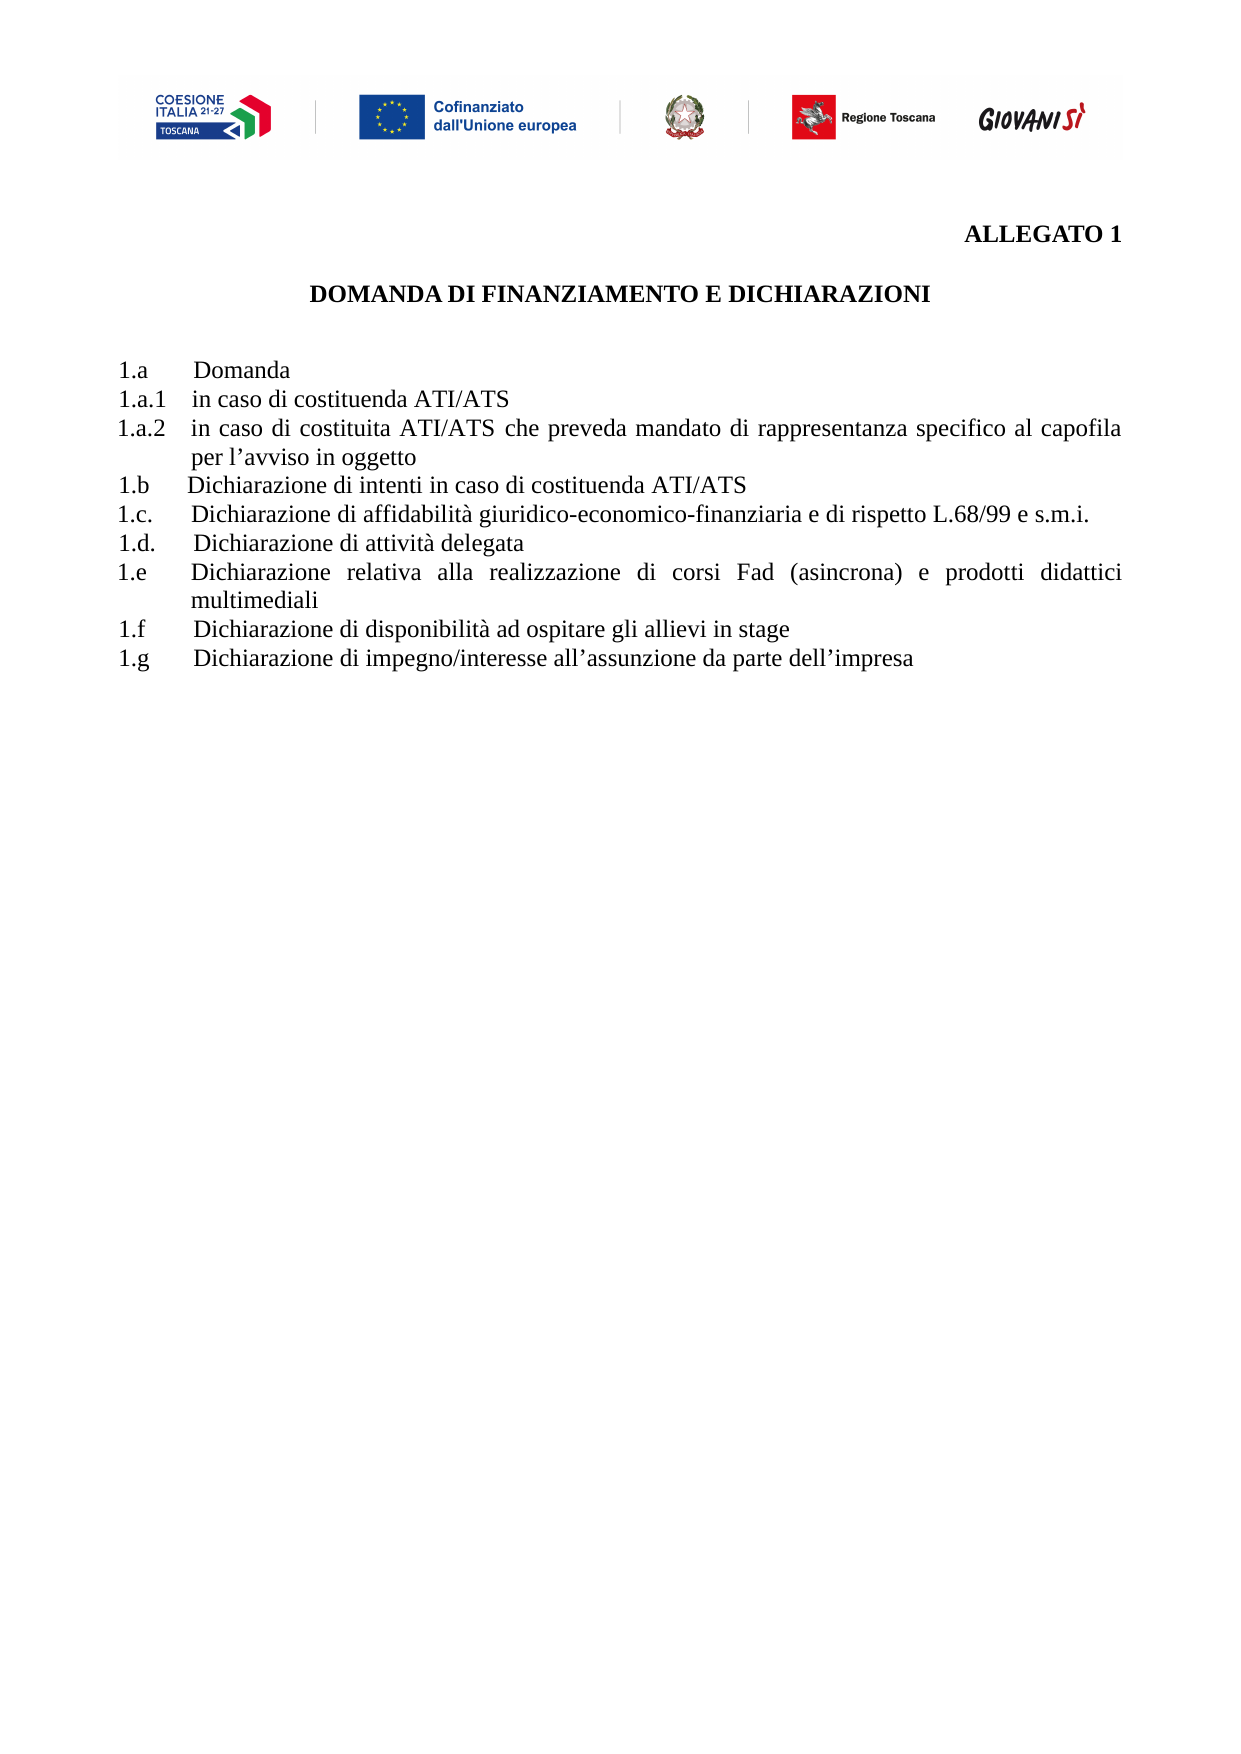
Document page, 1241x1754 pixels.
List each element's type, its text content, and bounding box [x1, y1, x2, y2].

picture [118, 75, 1123, 160]
subtitle DOMANDA DI FINANZIAMENTO E DICHIARAZIONI [118, 279, 1122, 308]
text 1.a Domanda [118, 356, 1122, 384]
text 1.c. Dichiarazione di affidabilità giuridico-economico-finanziaria e di rispetto L.68/99 e s.m.i. [117, 499, 1122, 528]
text 1.f Dichiarazione di disponibilità ad ospitare gli allievi in stage [118, 614, 1122, 643]
text 1.a.2 in caso di costituita ATI/ATS che preveda mandato di rappresentanza specifico al capofila per l’avviso in oggetto [117, 413, 1122, 471]
text 1.e Dichiarazione relativa alla realizzazione di corsi Fad (asincrona) e prodotti didattici multimediali [117, 557, 1122, 614]
text 1.a.1 in caso di costituenda ATI/ATS [118, 384, 1122, 413]
text 1.b Dichiarazione di intenti in caso di costituenda ATI/ATS [118, 471, 1122, 499]
subtitle ALLEGATO 1 [118, 219, 1122, 248]
text 1.g Dichiarazione di impegno/interesse all’assunzione da parte dell’impresa [118, 643, 1122, 672]
text 1.d. Dichiarazione di attività delegata [118, 528, 1122, 557]
